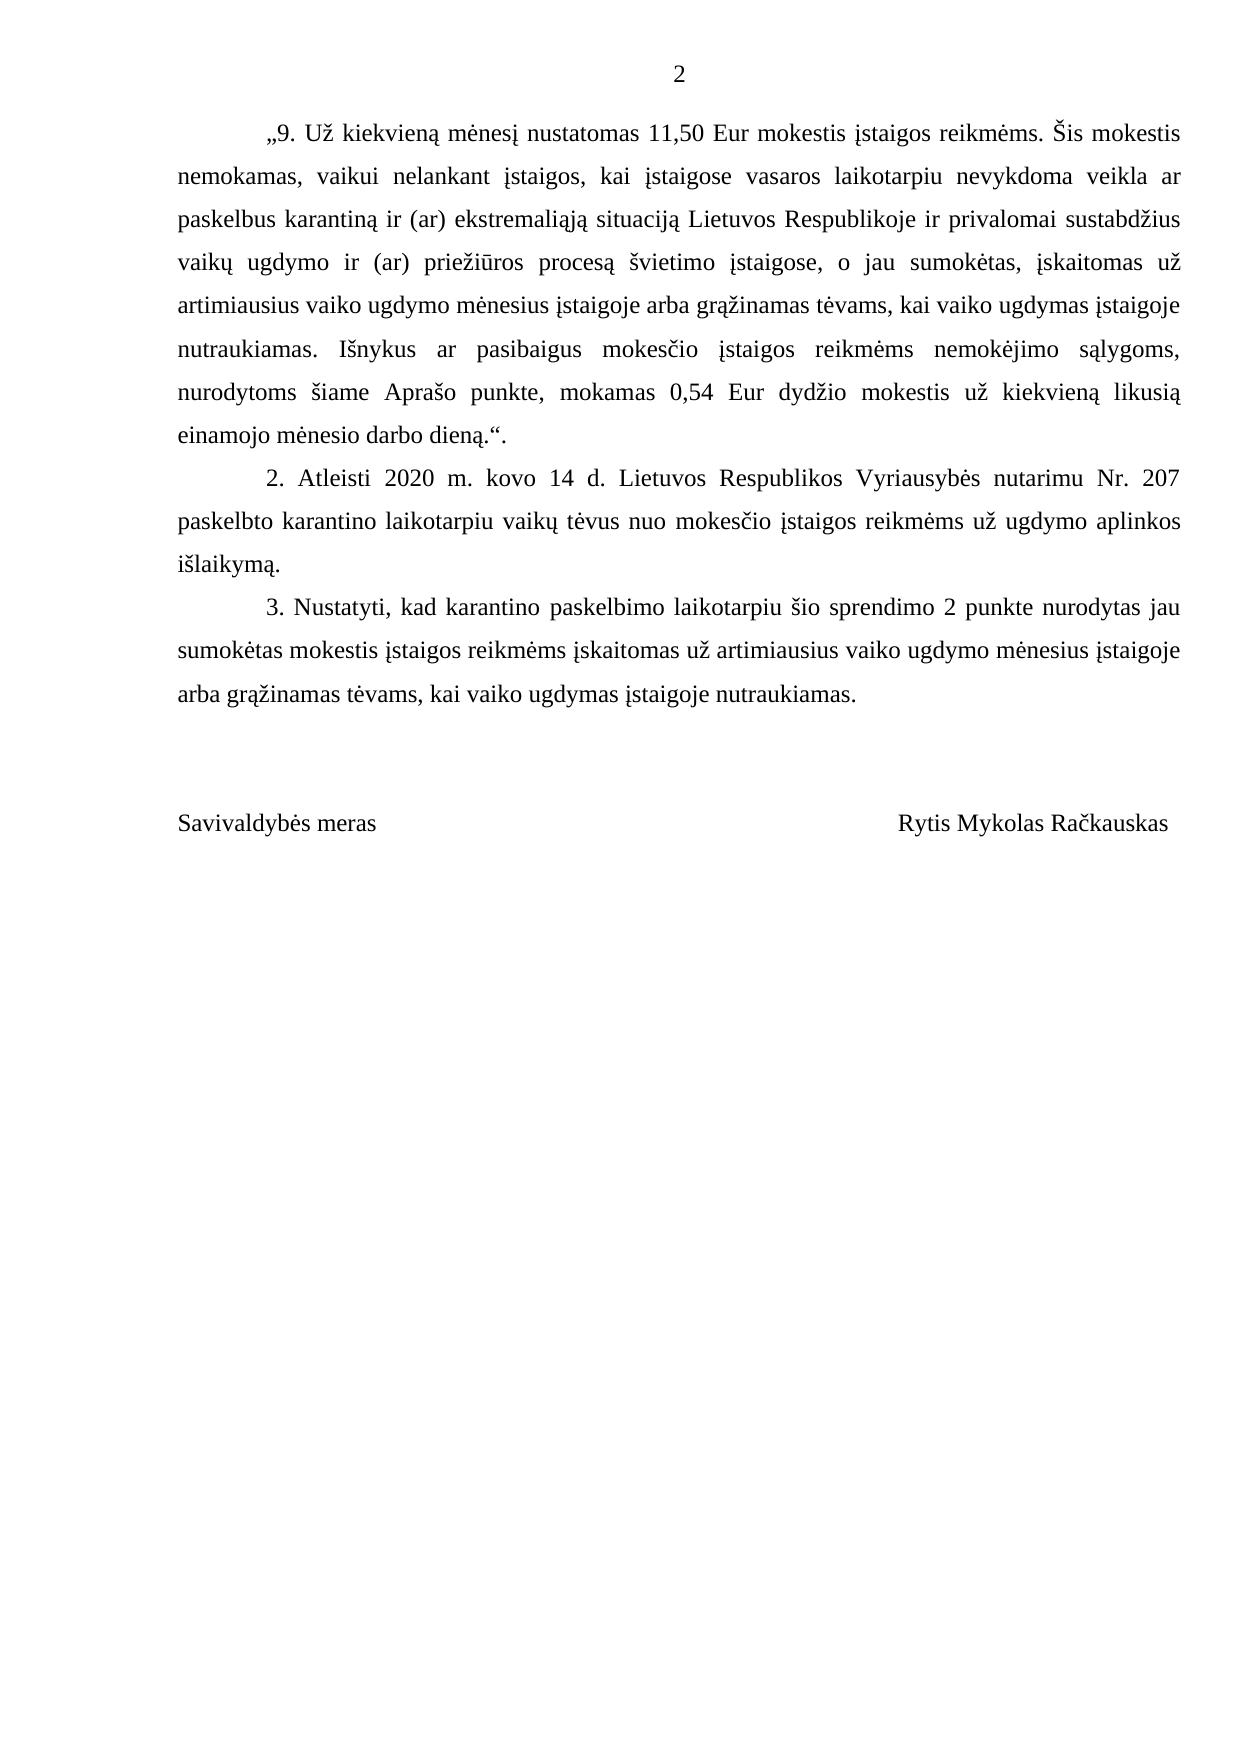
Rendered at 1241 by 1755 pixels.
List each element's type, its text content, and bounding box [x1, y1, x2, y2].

text 2. Atleisti 2020 m. kovo 14 d. Lietuvos Respublikos Vyriausybės nutarimu Nr. 207 paskelbto karantino laikotarpiu vaikų tėvus nuo mokesčio įstaigos reikmėms už ugdymo aplinkos išlaikymą. [177, 463, 1181, 578]
text 3. Nustatyti, kad karantino paskelbimo laikotarpiu šio sprendimo 2 punkte nurodytas jau sumokėtas mokestis įstaigos reikmėms įskaitomas už artimiausius vaiko ugdymo mėnesius įstaigoje arba grąžinamas tėvams, kai vaiko ugdymas įstaigoje nutraukiamas. [177, 592, 1181, 707]
text „9. Už kiekvieną mėnesį nustatomas 11,50 Eur mokestis įstaigos reikmėms. Šis mokestis nemokamas, vaikui nelankant įstaigos, kai įstaigose vasaros laikotarpiu nevykdoma veikla ar paskelbus karantiną ir (ar) ekstremaliąją situaciją Lietuvos Respublikoje ir privalomai sustabdžius vaikų ugdymo ir (ar) priežiūros procesą švietimo įstaigose, o jau sumokėtas, įskaitomas už artimiausius vaiko ugdymo mėnesius įstaigoje arba grąžinamas tėvams, kai vaiko ugdymas įstaigoje nutraukiamas. Išnykus ar pasibaigus mokesčio įstaigos reikmėms nemokėjimo sąlygoms, nurodytoms šiame Aprašo punkte, mokamas 0,54 Eur dydžio mokestis už kiekvieną likusią einamojo mėnesio darbo dieną.“. [177, 118, 1181, 449]
text Savivaldybės meras Rytis Mykolas Račkauskas [177, 808, 1181, 837]
